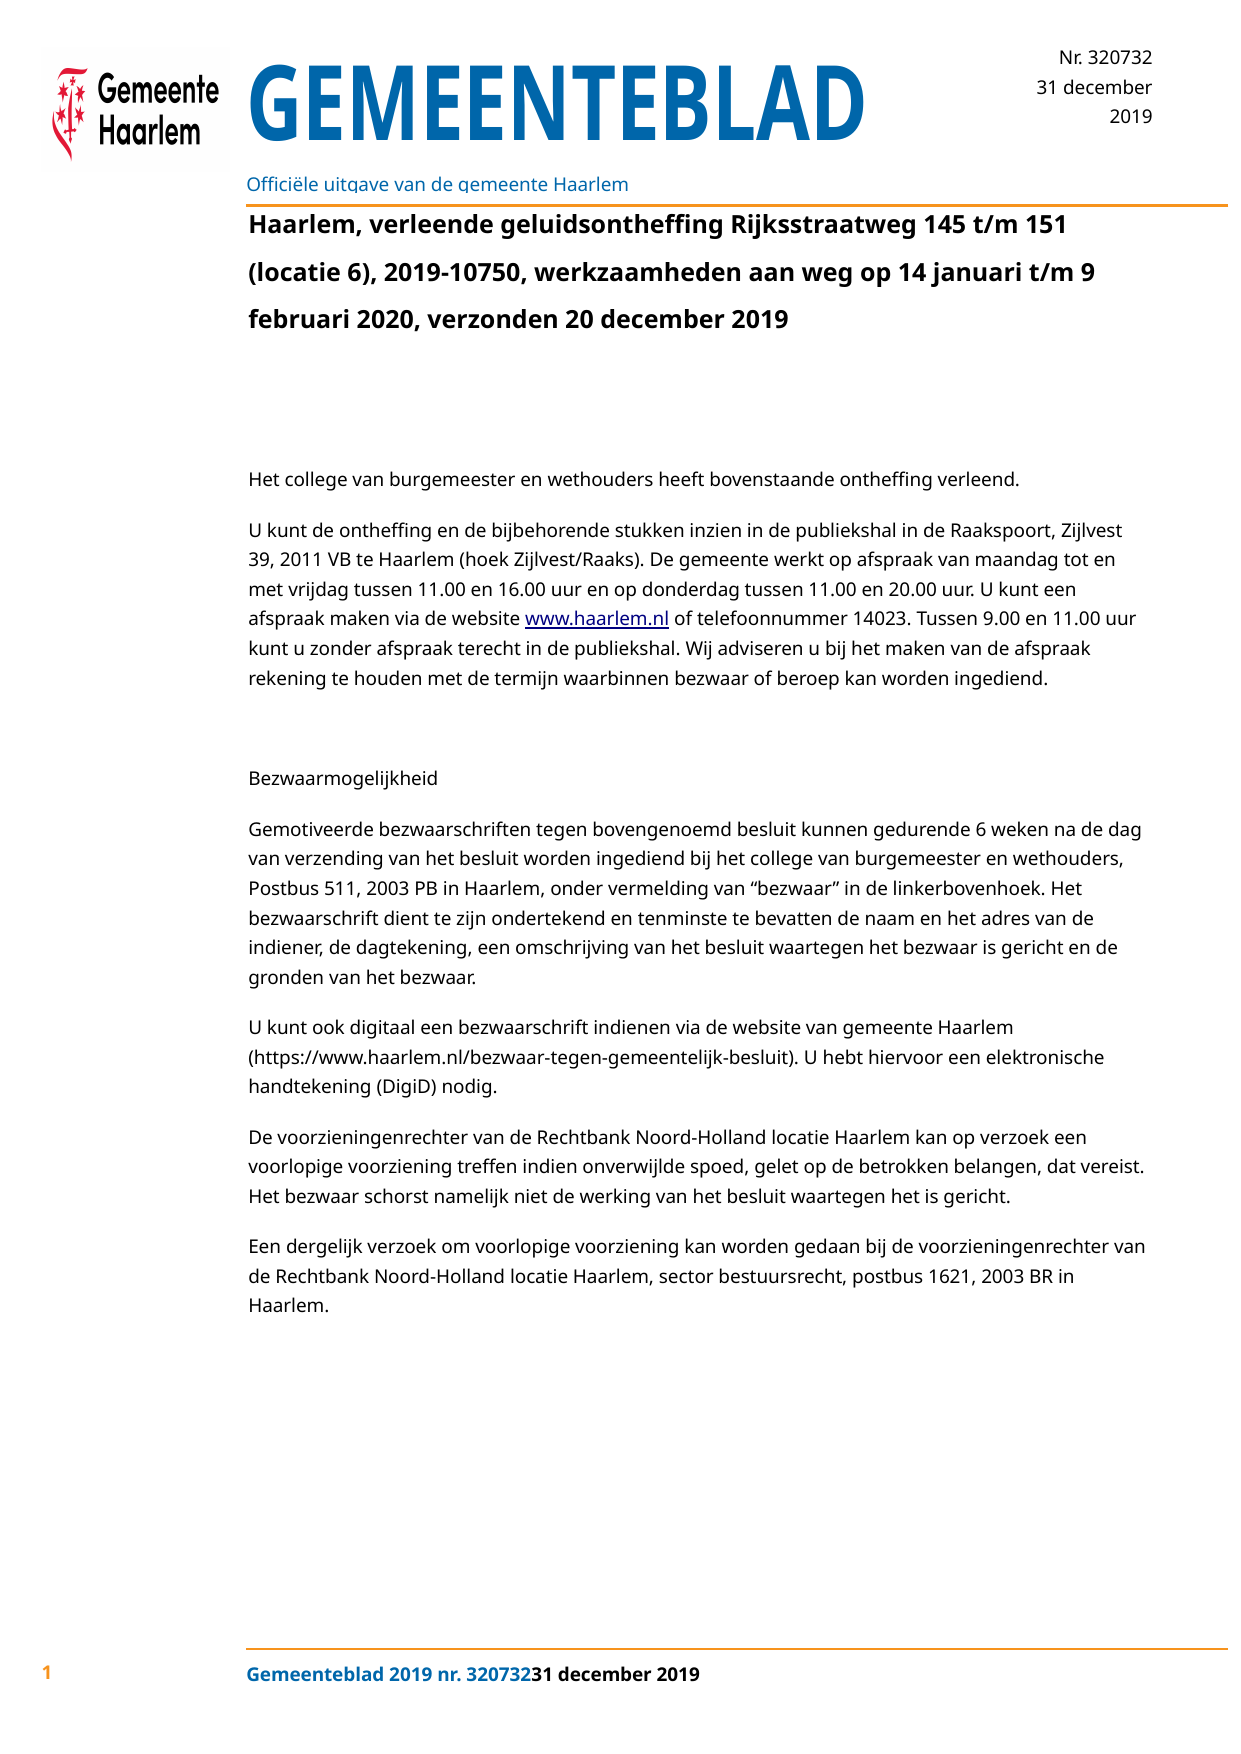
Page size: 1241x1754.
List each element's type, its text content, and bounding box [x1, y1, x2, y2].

text U kunt de ontheffing en de bijbehorende stukken inzien in de publiekshal in de Raakspoort, Zijlvest 39, 2011 VB te Haarlem (hoek Zijlvest/Raaks). De gemeente werkt op afspraak van maandag tot en met vrijdag tussen 11.00 en 16.00 uur en op donderdag tussen 11.00 en 20.00 uur. U kunt een afspraak maken via de website www.haarlem.nl of telefoonnummer 14023. Tussen 9.00 en 11.00 uur kunt u zonder afspraak terecht in de publiekshal. Wij adviseren u bij het maken van de afspraak rekening te houden met de termijn waarbinnen bezwaar of beroep kan worden ingediend. [248, 517, 1152, 690]
text Haarlem, verleende geluidsontheffing Rijksstraatweg 145 t/m 151 (locatie 6), 2019-10750, werkzaamheden aan weg op 14 januari t/m 9 februari 2020, verzonden 20 december 2019 [248, 207, 1152, 336]
text Bezwaarmogelijkheid [248, 766, 1152, 791]
text Het college van burgemeester en wethouders heeft bovenstaande ontheffing verleend. [248, 466, 1152, 492]
text Gemotiveerde bezwaarschriften tegen bovengenoemd besluit kunnen gedurende 6 weken na de dag van verzending van het besluit worden ingediend bij het college van burgemeester en wethouders, Postbus 511, 2003 PB in Haarlem, onder vermelding van “bezwaar” in de linkerbovenhoek. Het bezwaarschrift dient te zijn ondertekend en tenminste te bevatten de naam en het adres van de indiener, de dagtekening, een omschrijving van het besluit waartegen het bezwaar is gericht en de gronden van het bezwaar. [248, 816, 1152, 989]
text U kunt ook digitaal een bezwaarschrift indienen via de website van gemeente Haarlem (https://www.haarlem.nl/bezwaar-tegen-gemeentelijk-besluit). U hebt hiervoor een elektronische handtekening (DigiD) nodig. [248, 1014, 1152, 1099]
text Een dergelijk verzoek om voorlopige voorziening kan worden gedaan bij de voorzieningenrechter van de Rechtbank Noord-Holland locatie Haarlem, sector bestuursrecht, postbus 1621, 2003 BR in Haarlem. [248, 1233, 1152, 1318]
text De voorzieningenrechter van de Rechtbank Noord-Holland locatie Haarlem kan op verzoek een voorlopige voorziening treffen indien onverwijlde spoed, gelet op de betrokken belangen, dat vereist. Het bezwaar schorst namelijk niet de werking van het besluit waartegen het is gericht. [248, 1124, 1152, 1209]
picture [41, 47, 231, 172]
